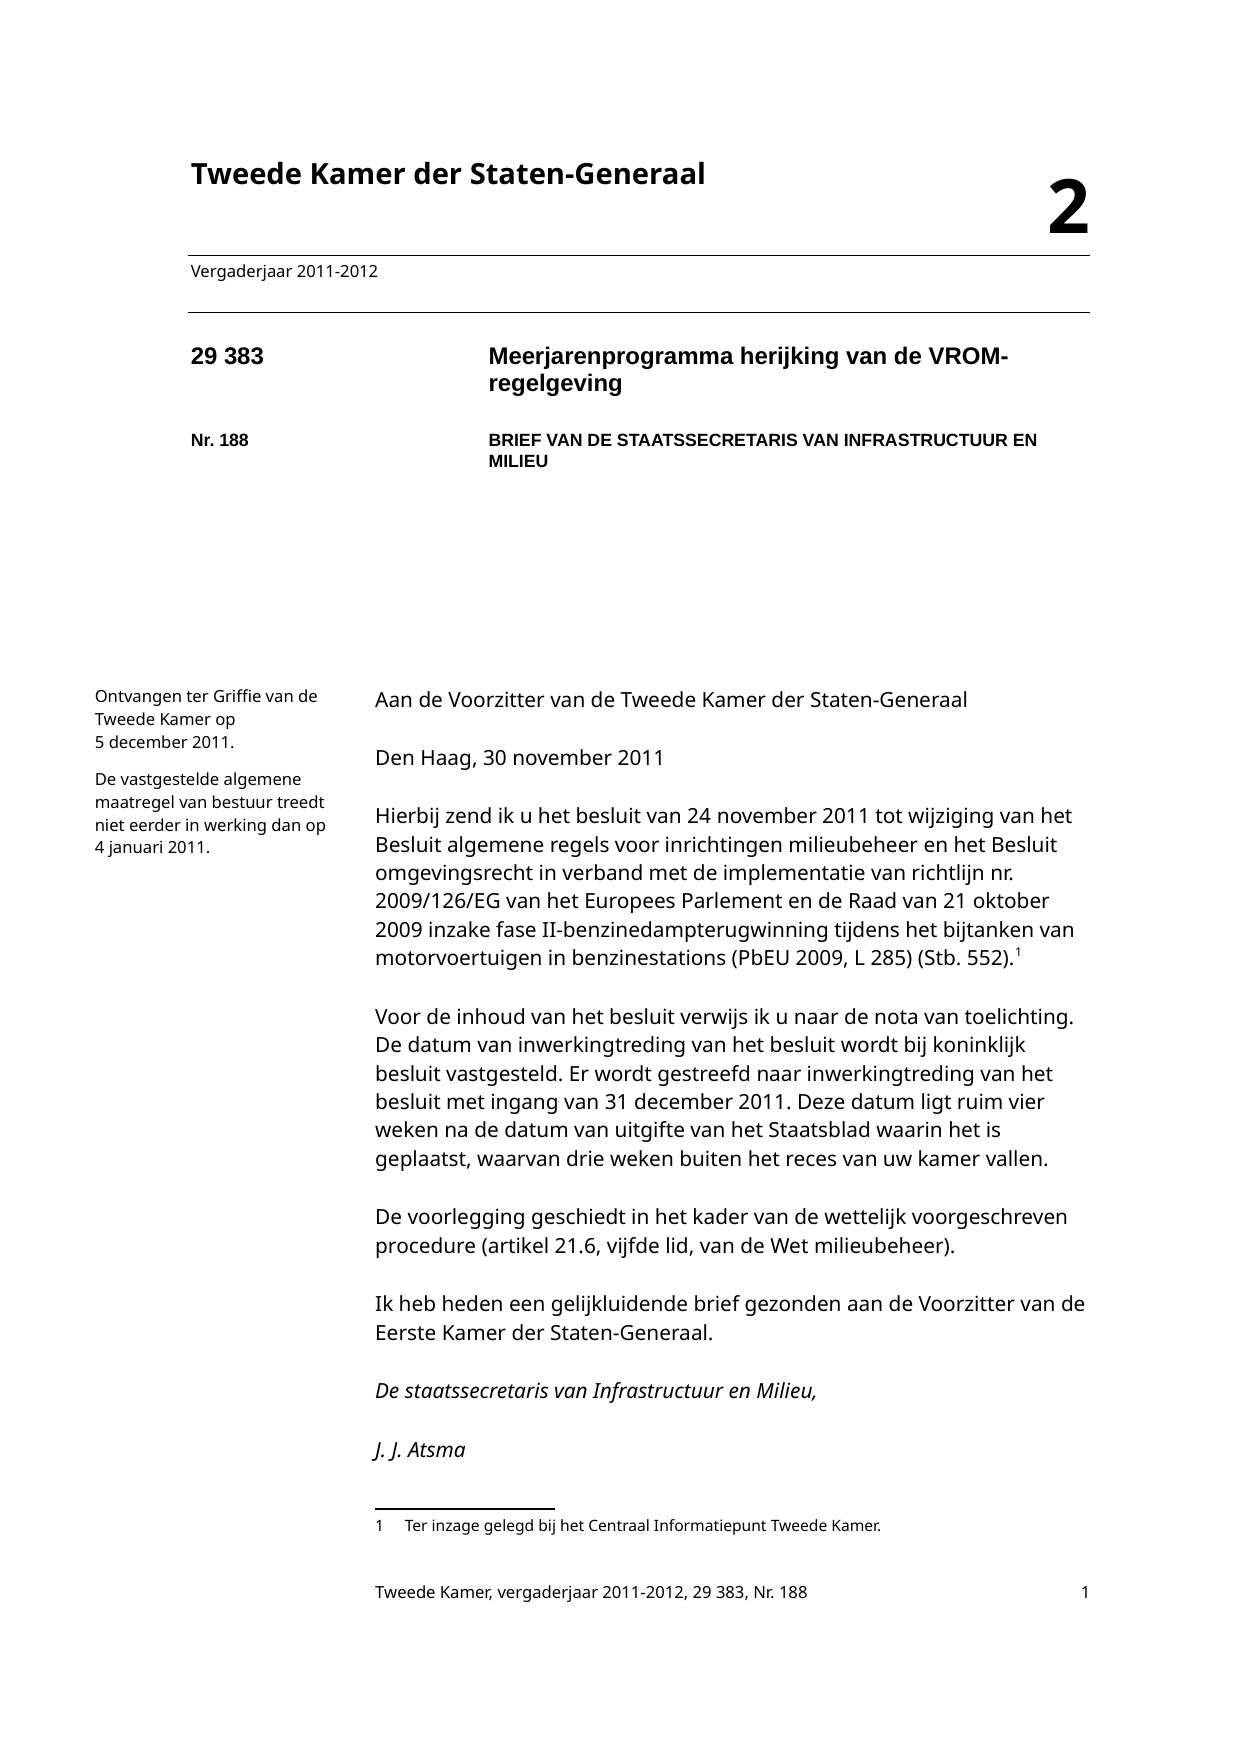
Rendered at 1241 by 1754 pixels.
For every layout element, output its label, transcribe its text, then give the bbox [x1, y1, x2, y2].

text De datum van inwerkingtreding van het besluit wordt bij koninklijk besluit vastgesteld. Er wordt gestreefd naar inwerkingtreding van het besluit met ingang van 31 december 2011. Deze datum ligt ruim vier weken na de datum van uitgifte van het Staatsblad waarin het is geplaatst, waarvan drie weken buiten het reces van uw kamer vallen. [375, 1030, 1090, 1172]
table_cell BRIEF VAN DE STAATSSECRETARIS VAN INFRASTRUCTUUR EN MILIEU [485, 427, 1090, 566]
table_cell 29 383 [188, 339, 485, 427]
table_header Tweede Kamer der Staten-Generaal [188, 150, 909, 255]
text Ontvangen ter Griffie van de Tweede Kamer op 5 december 2011. [94, 685, 328, 753]
text Den Haag, 30 november 2011 [375, 743, 1090, 771]
text Aan de Voorzitter van de Tweede Kamer der Staten-Generaal [375, 685, 1090, 713]
text J. J. Atsma [375, 1435, 1090, 1463]
table_cell Nr. 188 [188, 427, 485, 566]
table_cell Meerjarenprogramma herijking van de VROM-regelgeving [485, 339, 1090, 427]
text Ik heb heden een gelijkluidende brief gezonden aan de Voorzitter van de Eerste Kamer der Staten-Generaal. [375, 1289, 1090, 1346]
text De vastgestelde algemene maatregel van bestuur treedt niet eerder in werking dan op 4 januari 2011. [94, 768, 328, 859]
table_cell [188, 313, 485, 339]
table_header 2 [910, 150, 1090, 255]
text [94, 753, 328, 768]
text Ter inzage gelegd bij het Centraal Informatiepunt Tweede Kamer. [375, 1508, 1090, 1536]
text Hierbij zend ik u het besluit van 24 november 2011 tot wijziging van het Besluit algemene regels voor inrichtingen milieubeheer en het Besluit omgevingsrecht in verband met de implementatie van richtlijn nr. 2009/126/EG van het Europees Parlement en de Raad van 21 oktober 2009 inzake fase II-benzinedampterugwinning tijdens het bijtanken van motorvoertuigen in benzinestations (PbEU 2009, L 285) (Stb. 552). [375, 801, 1090, 972]
text De voorlegging geschiedt in het kader van de wettelijk voorgeschreven procedure (artikel 21.6, vijfde lid, van de Wet milieubeheer). [375, 1202, 1090, 1259]
table_cell Vergaderjaar 2011-2012 [188, 256, 485, 312]
table_cell [485, 313, 1090, 339]
table_cell [485, 256, 1090, 312]
text Voor de inhoud van het besluit verwijs ik u naar de nota van toelichting. [375, 1002, 1090, 1030]
text De staatssecretaris van Infrastructuur en Milieu, [375, 1376, 1090, 1405]
